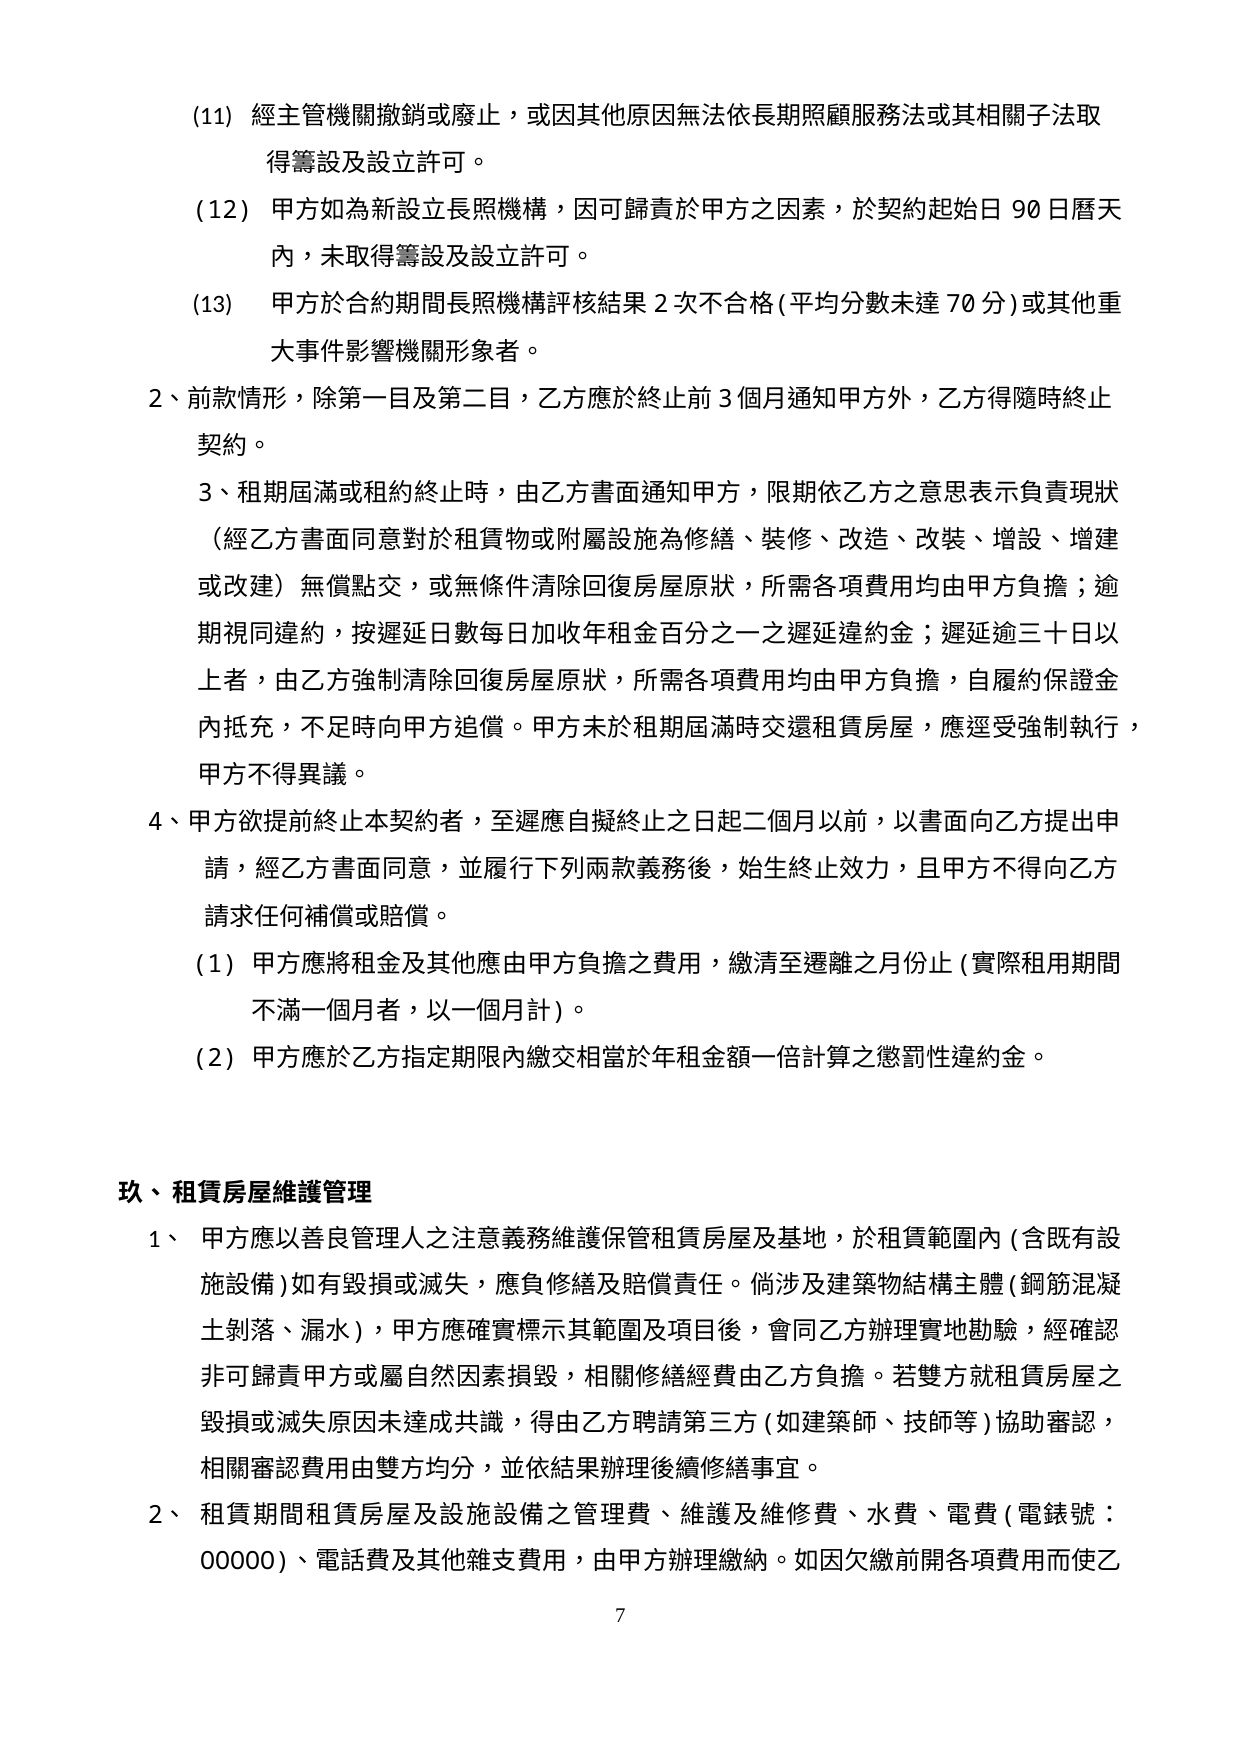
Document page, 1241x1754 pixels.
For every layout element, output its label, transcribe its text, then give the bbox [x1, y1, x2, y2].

list 甲方應將租金及其他應由甲方負擔之費用，繳清至遷離之月份止(實際租用期間不滿一個月者，以一個月計)。 [192, 943, 1122, 1026]
list 租賃期間租賃房屋及設施設備之管理費、維護及維修費、水費、電費(電錶號：OOOOO)、電話費及其他雜支費用，由甲方辦理繳納。如因欠繳前開各項費用而使乙 [148, 1494, 1122, 1577]
list 經主管機關撤銷或廢止，或因其他原因無法依長期照顧服務法或其相關子法取 [192, 96, 1122, 132]
list 甲方於合約期間長照機構評核結果2次不合格(平均分數未達70分)或其他重大事件影響機關形象者。 [192, 284, 1122, 367]
list 甲方應以善良管理人之注意義務維護保管租賃房屋及基地，於租賃範圍內(含既有設施設備)如有毀損或滅失，應負修繕及賠償責任。倘涉及建築物結構主體(鋼筋混凝土剝落、漏水)，甲方應確實標示其範圍及項目後，會同乙方辦理實地勘驗，經確認非可歸責甲方或屬自然因素損毀，相關修繕經費由乙方負擔。若雙方就租賃房屋之毀損或滅失原因未達成共識，得由乙方聘請第三方(如建築師、技師等)協助審認，相關審認費用由雙方均分，並依結果辦理後續修繕事宜。 [148, 1219, 1122, 1485]
list 租賃房屋維護管理 [118, 1173, 1122, 1209]
list 甲方欲提前終止本契約者，至遲應自擬終止之日起二個月以前，以書面向乙方提出申請，經乙方書面同意，並履行下列兩款義務後，始生終止效力，且甲方不得向乙方請求任何補償或賠償。 [148, 802, 1122, 932]
list 甲方如為新設立長照機構，因可歸責於甲方之因素，於契約起始日90日曆天內，未取得籌設及設立許可。 [192, 190, 1122, 273]
list 租期屆滿或租約終止時，由乙方書面通知甲方，限期依乙方之意思表示負責現狀（經乙方書面同意對於租賃物或附屬設施為修繕、裝修、改造、改裝、增設、增建或改建）無償點交，或無條件清除回復房屋原狀，所需各項費用均由甲方負擔；逾期視同違約，按遲延日數每日加收年租金百分之一之遲延違約金；遲延逾三十日以上者，由乙方強制清除回復房屋原狀，所需各項費用均由甲方負擔，自履約保證金內抵充，不足時向甲方追償。甲方未於租期屆滿時交還租賃房屋，應逕受強制執行，甲方不得異議。 [198, 472, 1122, 791]
list 前款情形，除第一目及第二目，乙方應於終止前3個月通知甲方外，乙方得隨時終止契約。 [148, 378, 1122, 461]
list 甲方應於乙方指定期限內繳交相當於年租金額一倍計算之懲罰性違約金。 [192, 1037, 1122, 1073]
text 得籌設及設立許可。 [251, 143, 1122, 179]
